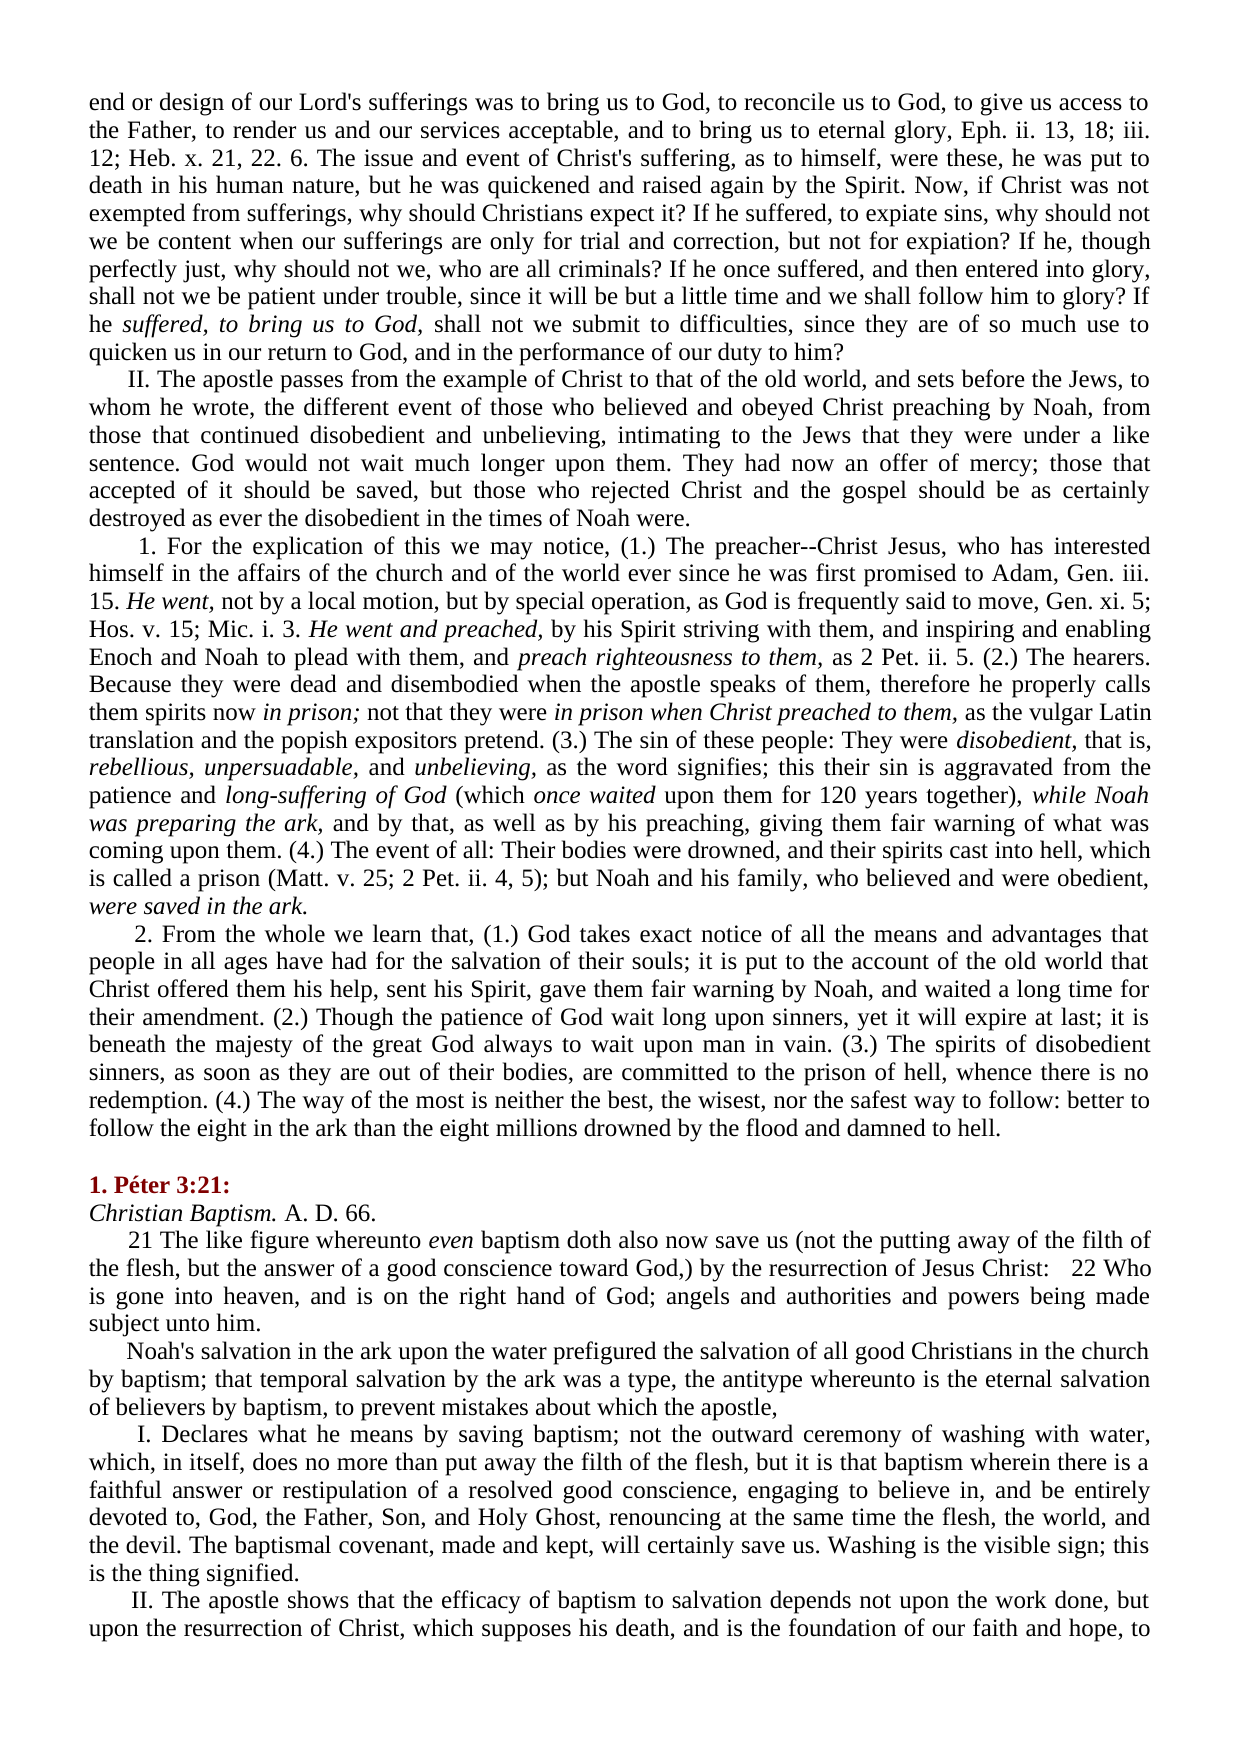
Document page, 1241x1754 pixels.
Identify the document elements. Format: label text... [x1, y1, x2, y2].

text I. Declares what he means by saving baptism; not the outward ceremony of washing with water, which, in itself, does no more than put away the filth of the flesh, but it is that baptism wherein there is a faithful answer or restipulation of a resolved good conscience, engaging to believe in, and be entirely devoted to, God, the Father, Son, and Holy Ghost, renouncing at the same time the flesh, the world, and the devil. The baptismal covenant, made and kept, will certainly save us. Washing is the visible sign; this is the thing signified. [88, 1420, 1152, 1587]
text end or design of our Lord's sufferings was to bring us to God, to reconcile us to God, to give us access to the Father, to render us and our services acceptable, and to bring us to eternal glory, Eph. ii. 13, 18; iii. 12; Heb. x. 21, 22. 6. The issue and event of Christ's suffering, as to himself, were these, he was put to death in his human nature, but he was quickened and raised again by the Spirit. Now, if Christ was not exempted from sufferings, why should Christians expect it? If he suffered, to expiate sins, why should not we be content when our sufferings are only for trial and correction, but not for expiation? If he, though perfectly just, why should not we, who are all criminals? If he once suffered, and then entered into glory, shall not we be patient under trouble, since it will be but a little time and we shall follow him to glory? If he suffered, to bring us to God, shall not we submit to difficulties, since they are of so much use to quicken us in our return to God, and in the performance of our duty to him? [88, 88, 1152, 366]
text II. The apostle shows that the efficacy of baptism to salvation depends not upon the work done, but upon the resurrection of Christ, which supposes his death, and is the foundation of our faith and hope, to [88, 1587, 1152, 1642]
text 21 The like figure whereunto even baptism doth also now save us (not the putting away of the filth of the flesh, but the answer of a good conscience toward God,) by the resurrection of Jesus Christ: 22 Who is gone into heaven, and is on the right hand of God; angels and authorities and powers being made subject unto him. [88, 1226, 1152, 1337]
text 1. Péter 3:21: [88, 1171, 1152, 1199]
text II. The apostle passes from the example of Christ to that of the old world, and sets before the Jews, to whom he wrote, the different event of those who believed and obeyed Christ preaching by Noah, from those that continued disobedient and unbelieving, intimating to the Jews that they were under a like sentence. God would not wait much longer upon them. They had now an offer of mercy; those that accepted of it should be saved, but those who rejected Christ and the gospel should be as certainly destroyed as ever the disobedient in the times of Noah were. [88, 366, 1152, 532]
text 2. From the whole we learn that, (1.) God takes exact notice of all the means and advantages that people in all ages have had for the salvation of their souls; it is put to the account of the old world that Christ offered them his help, sent his Spirit, gave them fair warning by Noah, and waited a long time for their amendment. (2.) Though the patience of God wait long upon sinners, yet it will expire at last; it is beneath the majesty of the great God always to wait upon man in vain. (3.) The spirits of disobedient sinners, as soon as they are out of their bodies, are committed to the prison of hell, whence there is no redemption. (4.) The way of the most is neither the best, the wisest, nor the safest way to follow: better to follow the eight in the ark than the eight millions drowned by the flood and damned to hell. [88, 920, 1152, 1141]
text 1. For the explication of this we may notice, (1.) The preacher--Christ Jesus, who has interested himself in the affairs of the church and of the world ever since he was first promised to Adam, Gen. iii. 15. He went, not by a local motion, but by special operation, as God is frequently said to move, Gen. xi. 5; Hos. v. 15; Mic. i. 3. He went and preached, by his Spirit striving with them, and inspiring and enabling Enoch and Noah to plead with them, and preach righteousness to them, as 2 Pet. ii. 5. (2.) The hearers. Because they were dead and disembodied when the apostle speaks of them, therefore he properly calls them spirits now in prison; not that they were in prison when Christ preached to them, as the vulgar Latin translation and the popish expositors pretend. (3.) The sin of these people: They were disobedient, that is, rebellious, unpersuadable, and unbelieving, as the word signifies; this their sin is aggravated from the patience and long-suffering of God (which once waited upon them for 120 years together), while Noah was preparing the ark, and by that, as well as by his preaching, giving them fair warning of what was coming upon them. (4.) The event of all: Their bodies were drowned, and their spirits cast into hell, which is called a prison (Matt. v. 25; 2 Pet. ii. 4, 5); but Noah and his family, who believed and were obedient, were saved in the ark. [88, 532, 1152, 920]
text Christian Baptism. A. D. 66. [88, 1199, 1152, 1226]
text Noah's salvation in the ark upon the water prefigured the salvation of all good Christians in the church by baptism; that temporal salvation by the ark was a type, the antitype whereunto is the eternal salvation of believers by baptism, to prevent mistakes about which the apostle, [88, 1337, 1152, 1420]
